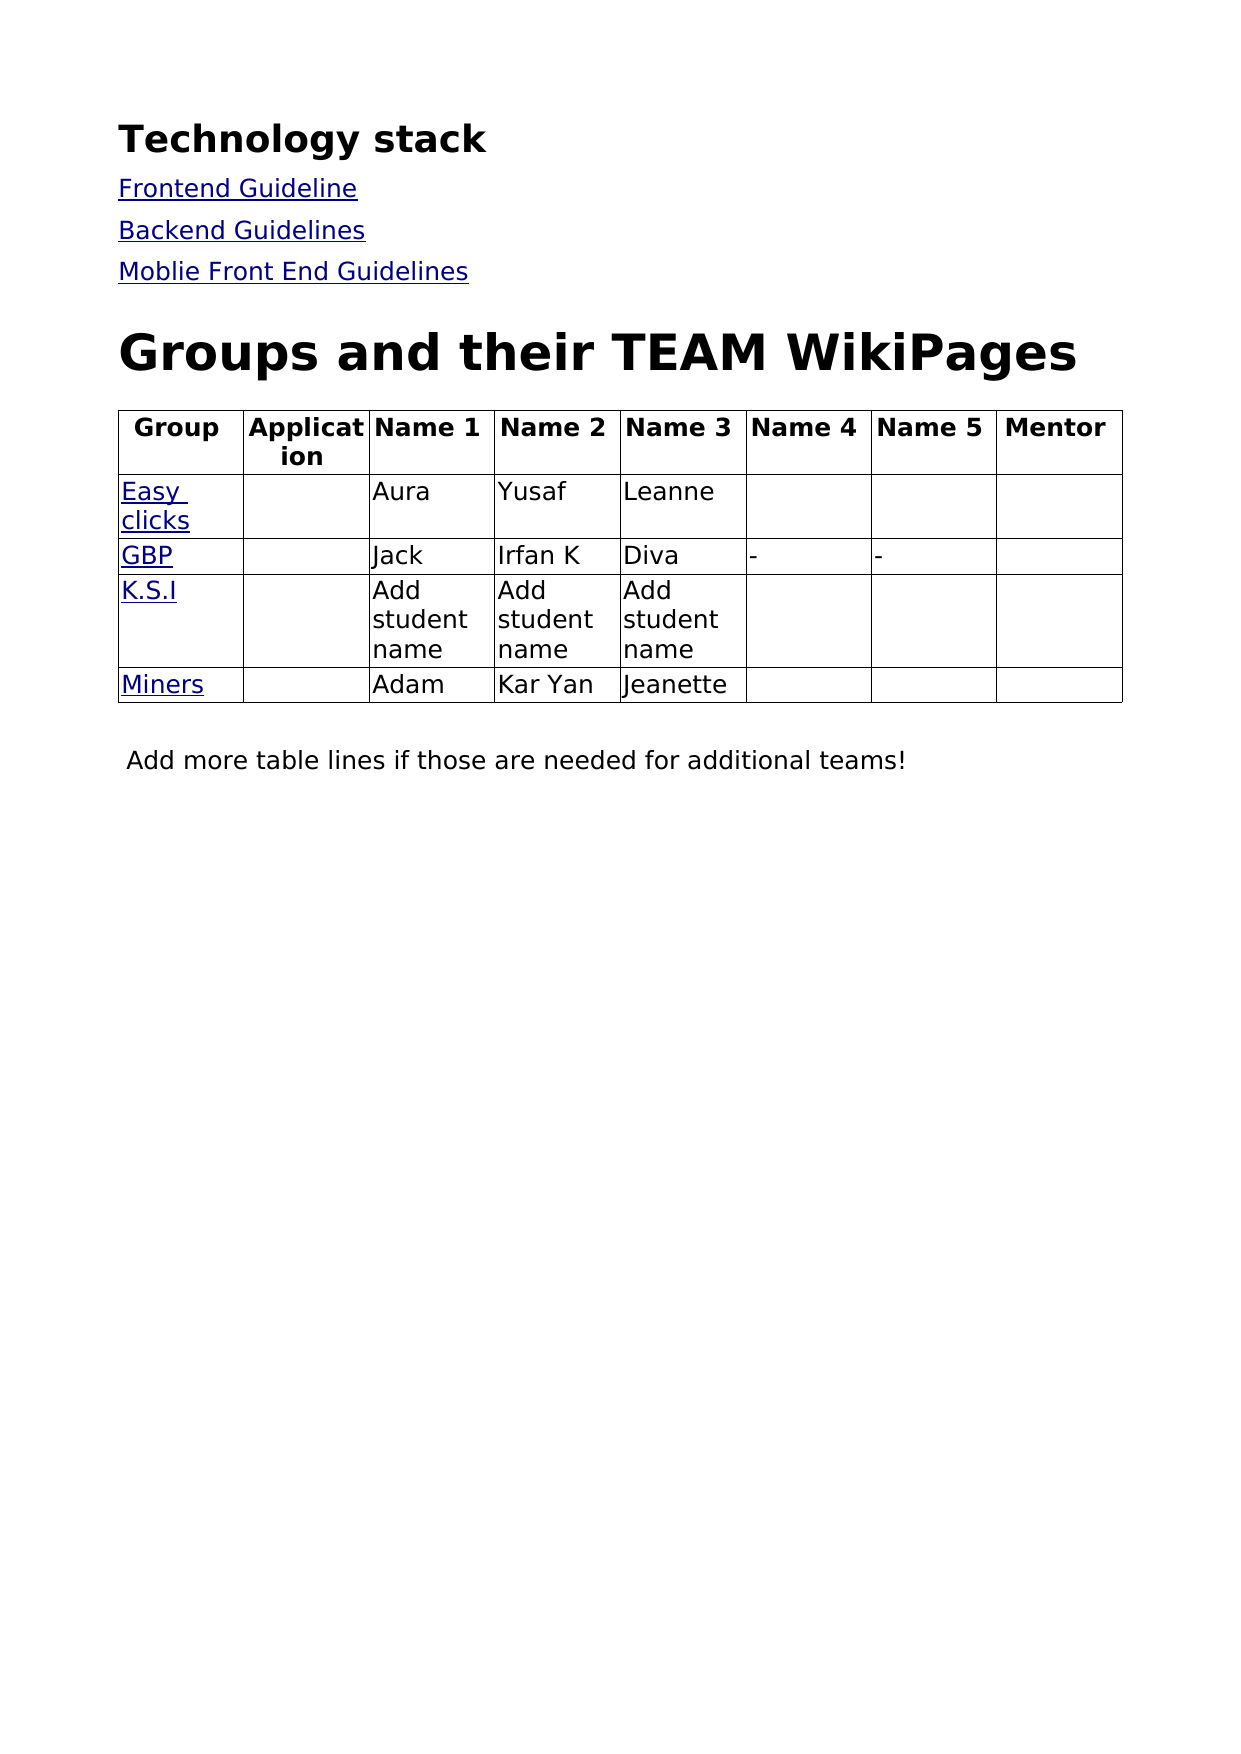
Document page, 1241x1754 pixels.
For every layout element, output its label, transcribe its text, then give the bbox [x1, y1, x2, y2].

table_cell [872, 668, 996, 702]
table_cell - [747, 539, 871, 573]
text Frontend Guideline [118, 174, 1122, 203]
table_header Application [244, 411, 369, 474]
table_cell [244, 668, 369, 702]
table_cell Easy clicks [119, 475, 243, 538]
subtitle Groups and their TEAM WikiPages [118, 324, 1122, 382]
table_cell [747, 475, 871, 538]
table_cell Irfan K [495, 539, 620, 573]
table_cell [872, 475, 996, 538]
table_cell - [872, 539, 996, 573]
subtitle Technology stack [118, 118, 1122, 162]
table_cell Adam [370, 668, 494, 702]
table_header Group [119, 411, 243, 474]
table_header Name 5 [872, 411, 996, 474]
table_cell [747, 575, 871, 667]
table_header Name 1 [370, 411, 494, 474]
table_cell Miners [119, 668, 243, 702]
table_cell [244, 575, 369, 667]
table_header Name 3 [621, 411, 746, 474]
table_cell [244, 539, 369, 573]
table_cell Leanne [621, 475, 746, 538]
table_cell [244, 475, 369, 538]
text Backend Guidelines [118, 216, 1122, 245]
table_cell [997, 668, 1122, 702]
text Add more table lines if those are needed for additional teams! [118, 717, 1122, 804]
table_cell Jeanette [621, 668, 746, 702]
table_header Mentor [997, 411, 1122, 474]
table_cell Yusaf [495, 475, 620, 538]
text Moblie Front End Guidelines [118, 258, 1122, 287]
table_cell [747, 668, 871, 702]
table_cell Add student name [495, 575, 620, 667]
table_cell Diva [621, 539, 746, 573]
table_cell [997, 575, 1122, 667]
table_cell K.S.I [119, 575, 243, 667]
table_header Name 4 [747, 411, 871, 474]
table_header Name 2 [495, 411, 620, 474]
table_cell [997, 539, 1122, 573]
table_cell Add student name [370, 575, 494, 667]
table_cell [872, 575, 996, 667]
table_cell Jack [370, 539, 494, 573]
table_cell [997, 475, 1122, 538]
table_cell Aura [370, 475, 494, 538]
table_cell GBP [119, 539, 243, 573]
table_cell Kar Yan [495, 668, 620, 702]
table_cell Add student name [621, 575, 746, 667]
